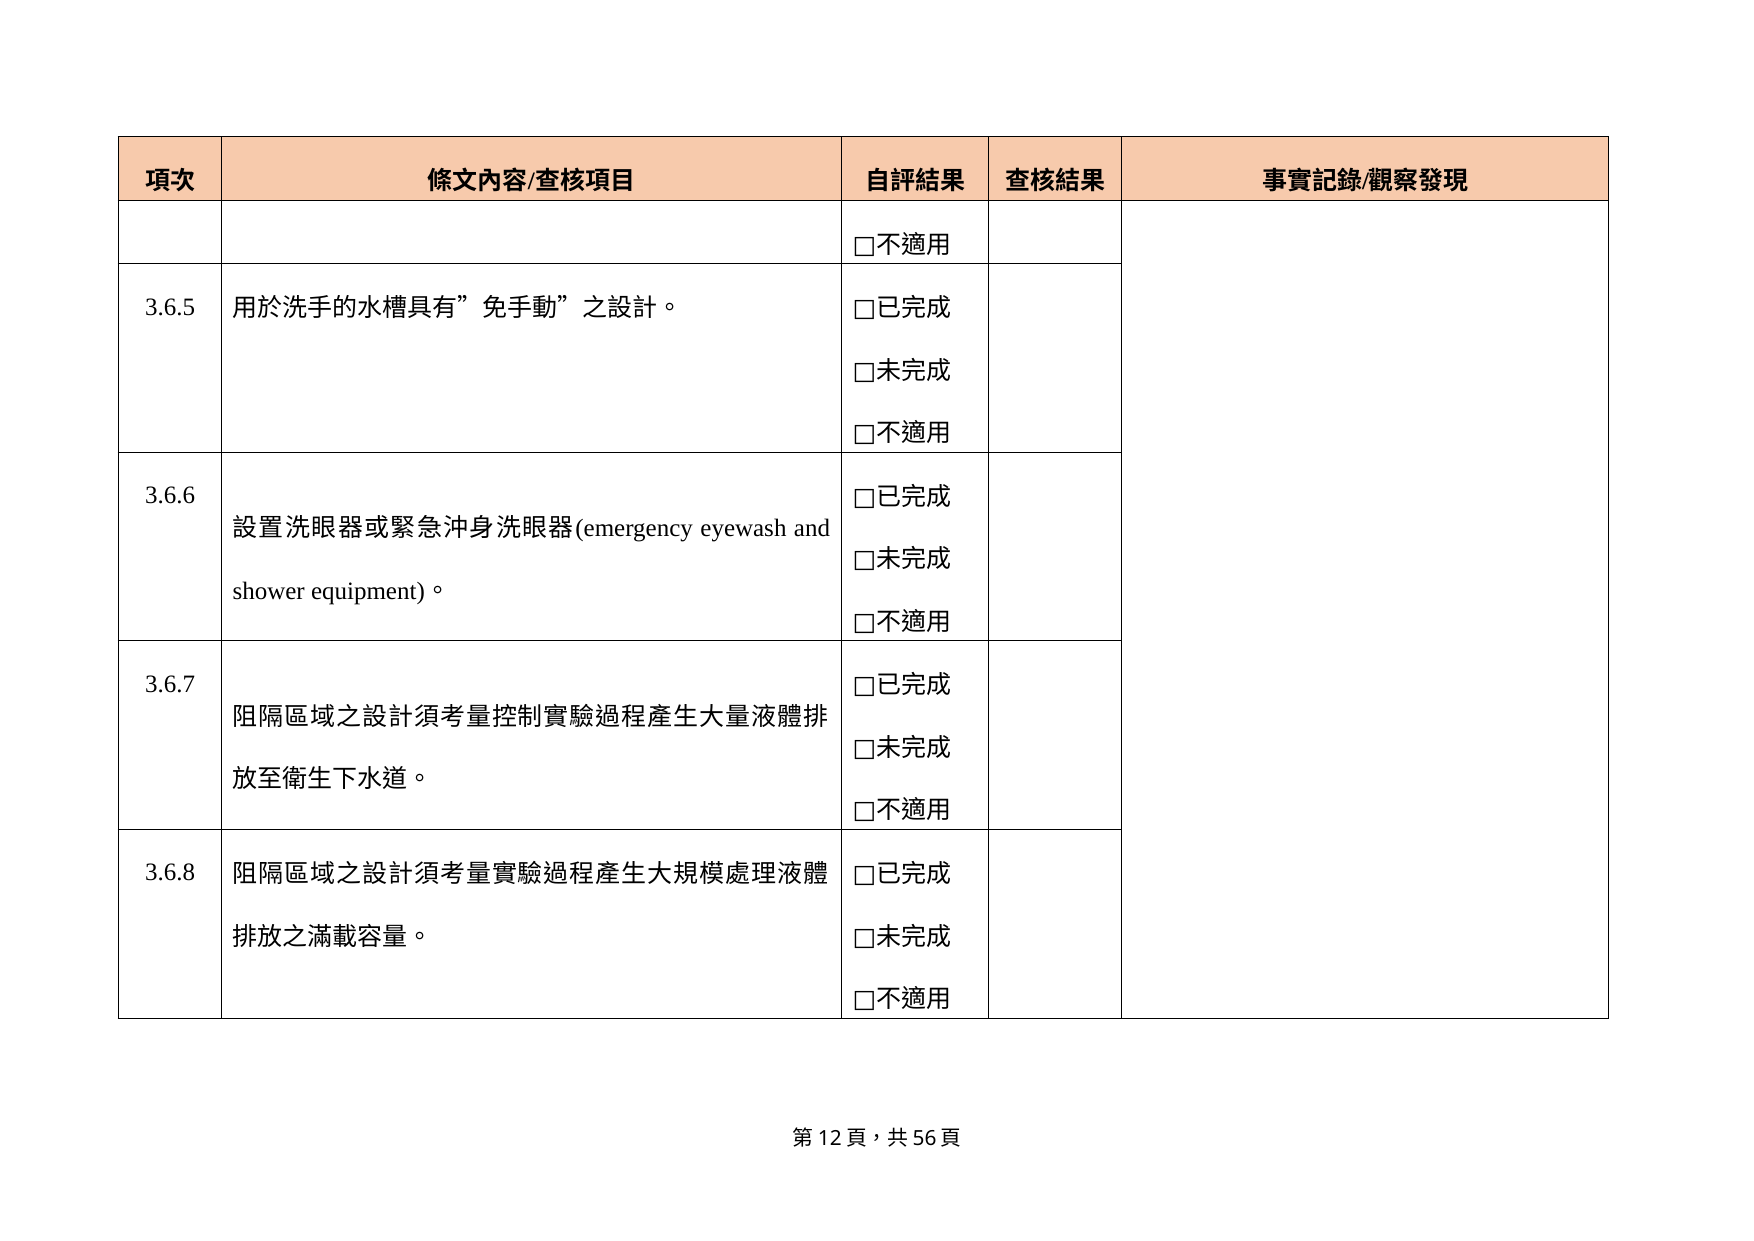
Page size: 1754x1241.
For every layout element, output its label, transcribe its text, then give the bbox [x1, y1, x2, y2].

table_cell [989, 264, 1121, 452]
table_header 條文內容/查核項目 [222, 137, 841, 200]
table_cell [222, 201, 841, 263]
table_cell □不適用 [842, 201, 988, 263]
table_cell [989, 201, 1121, 263]
table_cell [1122, 201, 1608, 1017]
table_cell 阻隔區域之設計須考量實驗過程產生大規模處理液體排放之滿載容量。 [222, 830, 841, 1017]
table_cell [989, 830, 1121, 1017]
table_cell [119, 201, 221, 263]
table_cell 3.6.6 [119, 453, 221, 640]
table_header 事實記錄/觀察發現 [1122, 137, 1608, 200]
table_cell 用於洗手的水槽具有”免手動”之設計。 [222, 264, 841, 452]
table_cell [989, 641, 1121, 829]
table_cell □已完成 □未完成 □不適用 [842, 641, 988, 829]
table_cell □已完成 □未完成 □不適用 [842, 264, 988, 452]
table_cell 設置洗眼器或緊急沖身洗眼器(emergency eyewash and shower equipment)。 [222, 453, 841, 640]
table_cell 阻隔區域之設計須考量控制實驗過程產生大量液體排放至衛生下水道。 [222, 641, 841, 829]
table_cell 3.6.7 [119, 641, 221, 829]
table_cell [989, 453, 1121, 640]
table_cell 3.6.5 [119, 264, 221, 452]
table_header 自評結果 [842, 137, 988, 200]
table_cell □已完成 □未完成 □不適用 [842, 453, 988, 640]
table_header 查核結果 [989, 137, 1121, 200]
table_cell 3.6.8 [119, 830, 221, 1017]
table_cell □已完成 □未完成 □不適用 [842, 830, 988, 1017]
table_header 項次 [119, 137, 221, 200]
